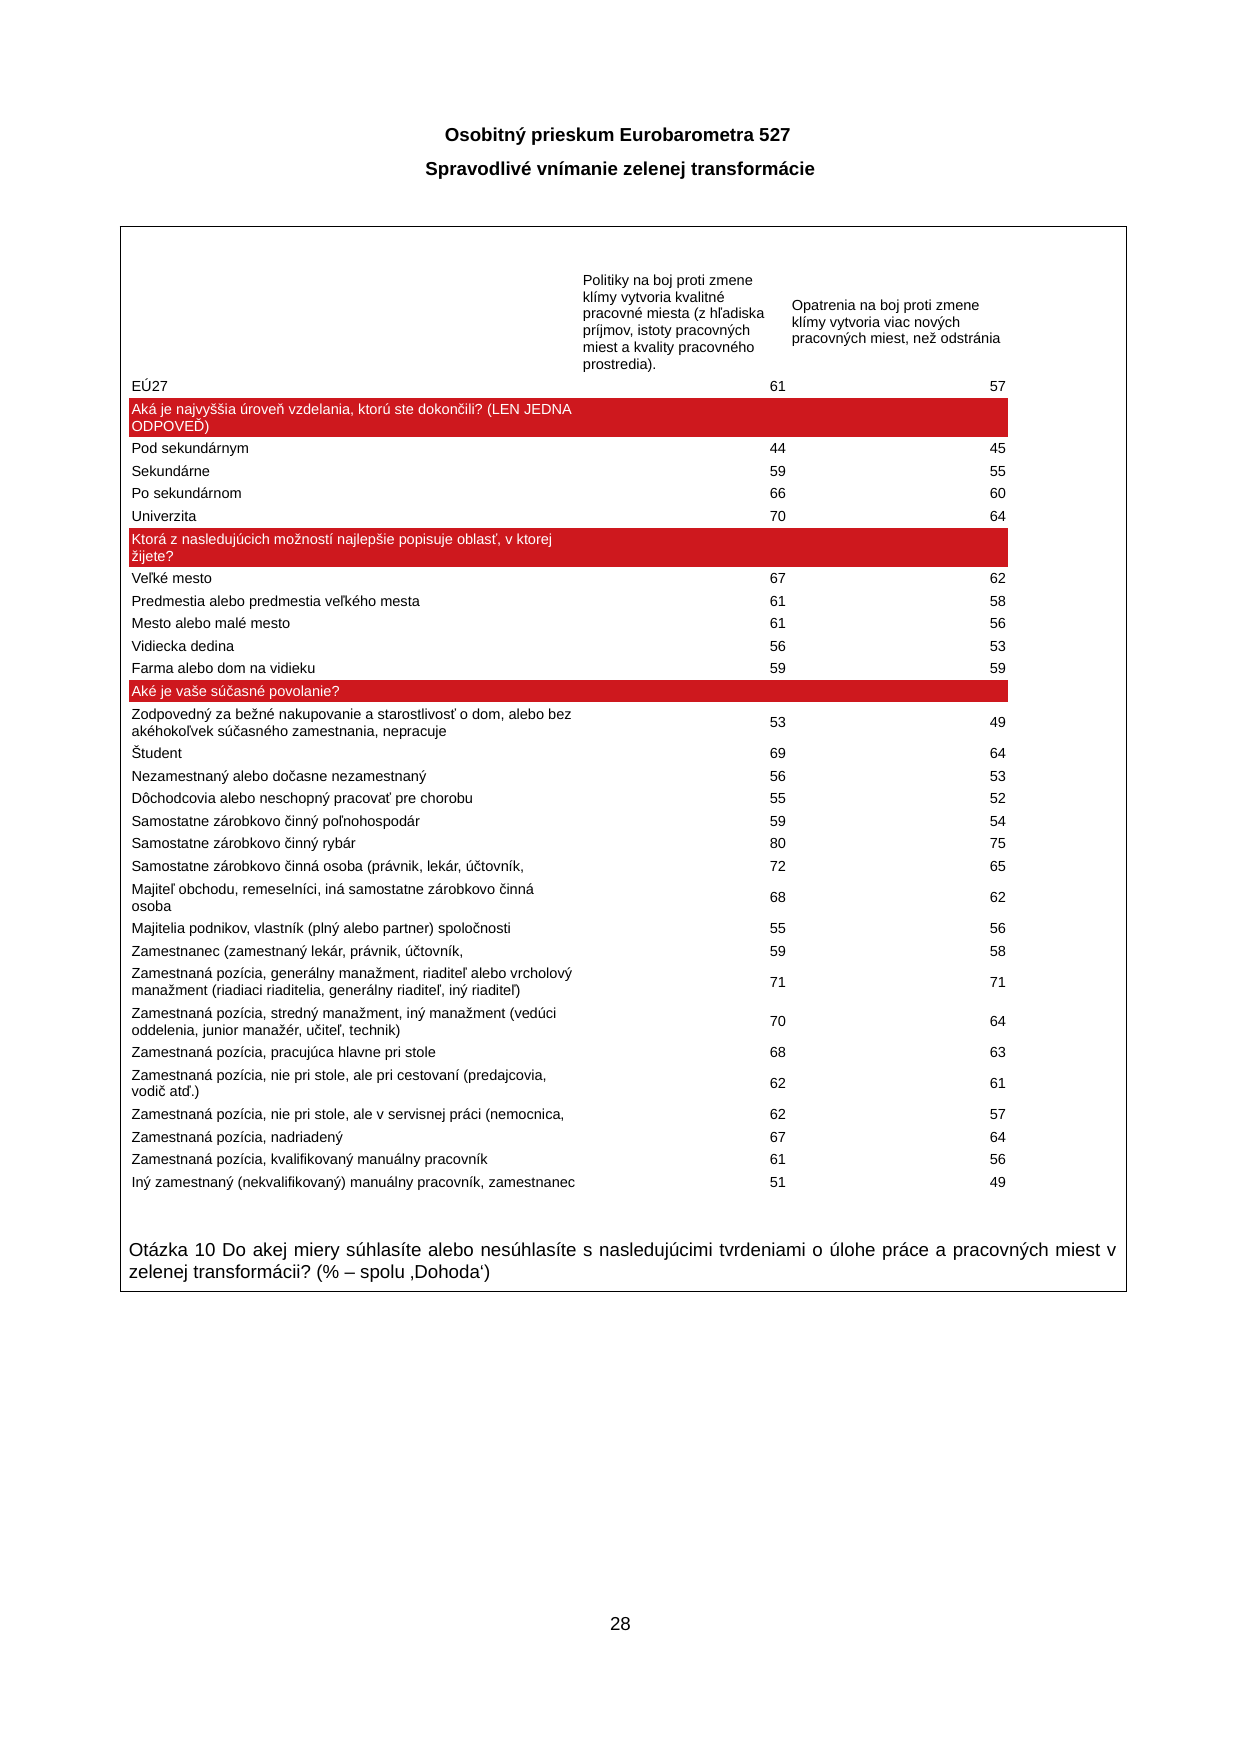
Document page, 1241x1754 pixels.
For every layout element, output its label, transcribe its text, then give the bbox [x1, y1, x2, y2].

table_cell Zamestnaná pozícia, nie pri stole, ale v servisnej práci (nemocnica, [129, 1103, 580, 1125]
table_cell Zamestnanec (zamestnaný lekár, právnik, účtovník, [129, 940, 580, 962]
table_cell Po sekundárnom [129, 482, 580, 505]
table_cell 59 [580, 810, 789, 832]
table_cell Iný zamestnaný (nekvalifikovaný) manuálny pracovník, zamestnanec [129, 1171, 580, 1193]
table_cell [580, 398, 789, 437]
table_cell 68 [580, 1041, 789, 1063]
table_cell 67 [580, 1125, 789, 1148]
table_cell 70 [580, 1001, 789, 1041]
table_cell 66 [580, 482, 789, 505]
table_cell 55 [580, 787, 789, 810]
table_cell 55 [580, 917, 789, 939]
table_cell 44 [580, 437, 789, 460]
table_cell 64 [789, 505, 1008, 527]
table_cell 45 [789, 437, 1008, 460]
table_cell Študent [129, 742, 580, 764]
table_cell 69 [580, 742, 789, 764]
table_cell 49 [789, 1171, 1008, 1193]
table_cell 64 [789, 1001, 1008, 1041]
table_header [129, 269, 580, 375]
text Otázka 10 Do akej miery súhlasíte alebo nesúhlasíte s nasledujúcimi tvrdeniami o úlohe práce a pracovných miest v zelenej transformácii? (% – spolu ‚Dohoda‘) [128, 1239, 1118, 1282]
table_cell 56 [789, 612, 1008, 635]
table_cell 59 [580, 940, 789, 962]
table_cell [789, 398, 1008, 437]
table_cell Ktorá z nasledujúcich možností najlepšie popisuje oblasť, v ktorej žijete? [129, 528, 580, 567]
table_cell Aké je vaše súčasné povolanie? [129, 680, 580, 702]
table_cell 67 [580, 567, 789, 589]
table_cell Farma alebo dom na vidieku [129, 657, 580, 680]
table_cell 61 [580, 375, 789, 398]
table_cell 62 [580, 1103, 789, 1125]
table_cell Predmestia alebo predmestia veľkého mesta [129, 590, 580, 612]
table_cell 64 [789, 742, 1008, 764]
table_cell 62 [789, 567, 1008, 589]
table_cell 57 [789, 375, 1008, 398]
table_cell 68 [580, 878, 789, 917]
table_cell EÚ27 [129, 375, 580, 398]
table_cell Zamestnaná pozícia, nie pri stole, ale pri cestovaní (predajcovia, vodič atď.) [129, 1064, 580, 1103]
table_cell Nezamestnaný alebo dočasne nezamestnaný [129, 765, 580, 787]
table_cell 61 [580, 1148, 789, 1171]
table_cell 59 [580, 657, 789, 680]
table_cell Zamestnaná pozícia, generálny manažment, riaditeľ alebo vrcholový manažment (riadiaci riaditelia, generálny riaditeľ, iný riaditeľ) [129, 962, 580, 1001]
table_cell 53 [789, 765, 1008, 787]
table_cell Pod sekundárnym [129, 437, 580, 460]
table_cell 53 [580, 703, 789, 742]
table_cell Sekundárne [129, 460, 580, 482]
table_cell [789, 680, 1008, 702]
table_cell 59 [789, 657, 1008, 680]
table_cell Majiteľ obchodu, remeselníci, iná samostatne zárobkovo činná osoba [129, 878, 580, 917]
table_cell Samostatne zárobkovo činný rybár [129, 832, 580, 855]
table_cell 71 [580, 962, 789, 1001]
table_cell 61 [789, 1064, 1008, 1103]
table_cell 57 [789, 1103, 1008, 1125]
table_cell Univerzita [129, 505, 580, 527]
table_cell 51 [580, 1171, 789, 1193]
table_cell 49 [789, 703, 1008, 742]
table_cell 64 [789, 1125, 1008, 1148]
table_cell 52 [789, 787, 1008, 810]
table_cell [580, 680, 789, 702]
table_cell [580, 528, 789, 567]
table_cell Majitelia podnikov, vlastník (plný alebo partner) spoločnosti [129, 917, 580, 939]
table_cell 75 [789, 832, 1008, 855]
table_cell [789, 528, 1008, 567]
table_cell 63 [789, 1041, 1008, 1063]
table_cell Dôchodcovia alebo neschopný pracovať pre chorobu [129, 787, 580, 810]
table_cell 60 [789, 482, 1008, 505]
table_cell Zamestnaná pozícia, pracujúca hlavne pri stole [129, 1041, 580, 1063]
table_cell 53 [789, 635, 1008, 657]
table_cell Veľké mesto [129, 567, 580, 589]
table_cell 56 [580, 635, 789, 657]
table_cell Mesto alebo malé mesto [129, 612, 580, 635]
table_cell 54 [789, 810, 1008, 832]
table_header Opatrenia na boj proti zmene klímy vytvoria viac nových pracovných miest, než odstránia [789, 269, 1008, 375]
table_cell 62 [789, 878, 1008, 917]
table_cell Zamestnaná pozícia, nadriadený [129, 1125, 580, 1148]
table_cell 56 [789, 1148, 1008, 1171]
table_cell Zamestnaná pozícia, stredný manažment, iný manažment (vedúci oddelenia, junior manažér, učiteľ, technik) [129, 1001, 580, 1041]
table_cell Aká je najvyššia úroveň vzdelania, ktorú ste dokončili? (LEN JEDNA ODPOVEĎ) [129, 398, 580, 437]
table_cell 56 [580, 765, 789, 787]
table_cell 71 [789, 962, 1008, 1001]
table_cell 80 [580, 832, 789, 855]
table_cell 70 [580, 505, 789, 527]
table_cell 61 [580, 590, 789, 612]
table_cell 56 [789, 917, 1008, 939]
table_cell 65 [789, 855, 1008, 877]
table_cell 61 [580, 612, 789, 635]
table_cell Zamestnaná pozícia, kvalifikovaný manuálny pracovník [129, 1148, 580, 1171]
table_header Politiky na boj proti zmene klímy vytvoria kvalitné pracovné miesta (z hľadiska príjmov, istoty pracovných miest a kvality pracovného prostredia). [580, 269, 789, 375]
table_cell 58 [789, 940, 1008, 962]
table_cell Vidiecka dedina [129, 635, 580, 657]
table_cell 58 [789, 590, 1008, 612]
table_cell 72 [580, 855, 789, 877]
table_cell Samostatne zárobkovo činný poľnohospodár [129, 810, 580, 832]
table_cell 59 [580, 460, 789, 482]
table_cell 62 [580, 1064, 789, 1103]
table_cell 55 [789, 460, 1008, 482]
table_cell Samostatne zárobkovo činná osoba (právnik, lekár, účtovník, [129, 855, 580, 877]
table_cell Zodpovedný za bežné nakupovanie a starostlivosť o dom, alebo bez akéhokoľvek súčasného zamestnania, nepracuje [129, 703, 580, 742]
